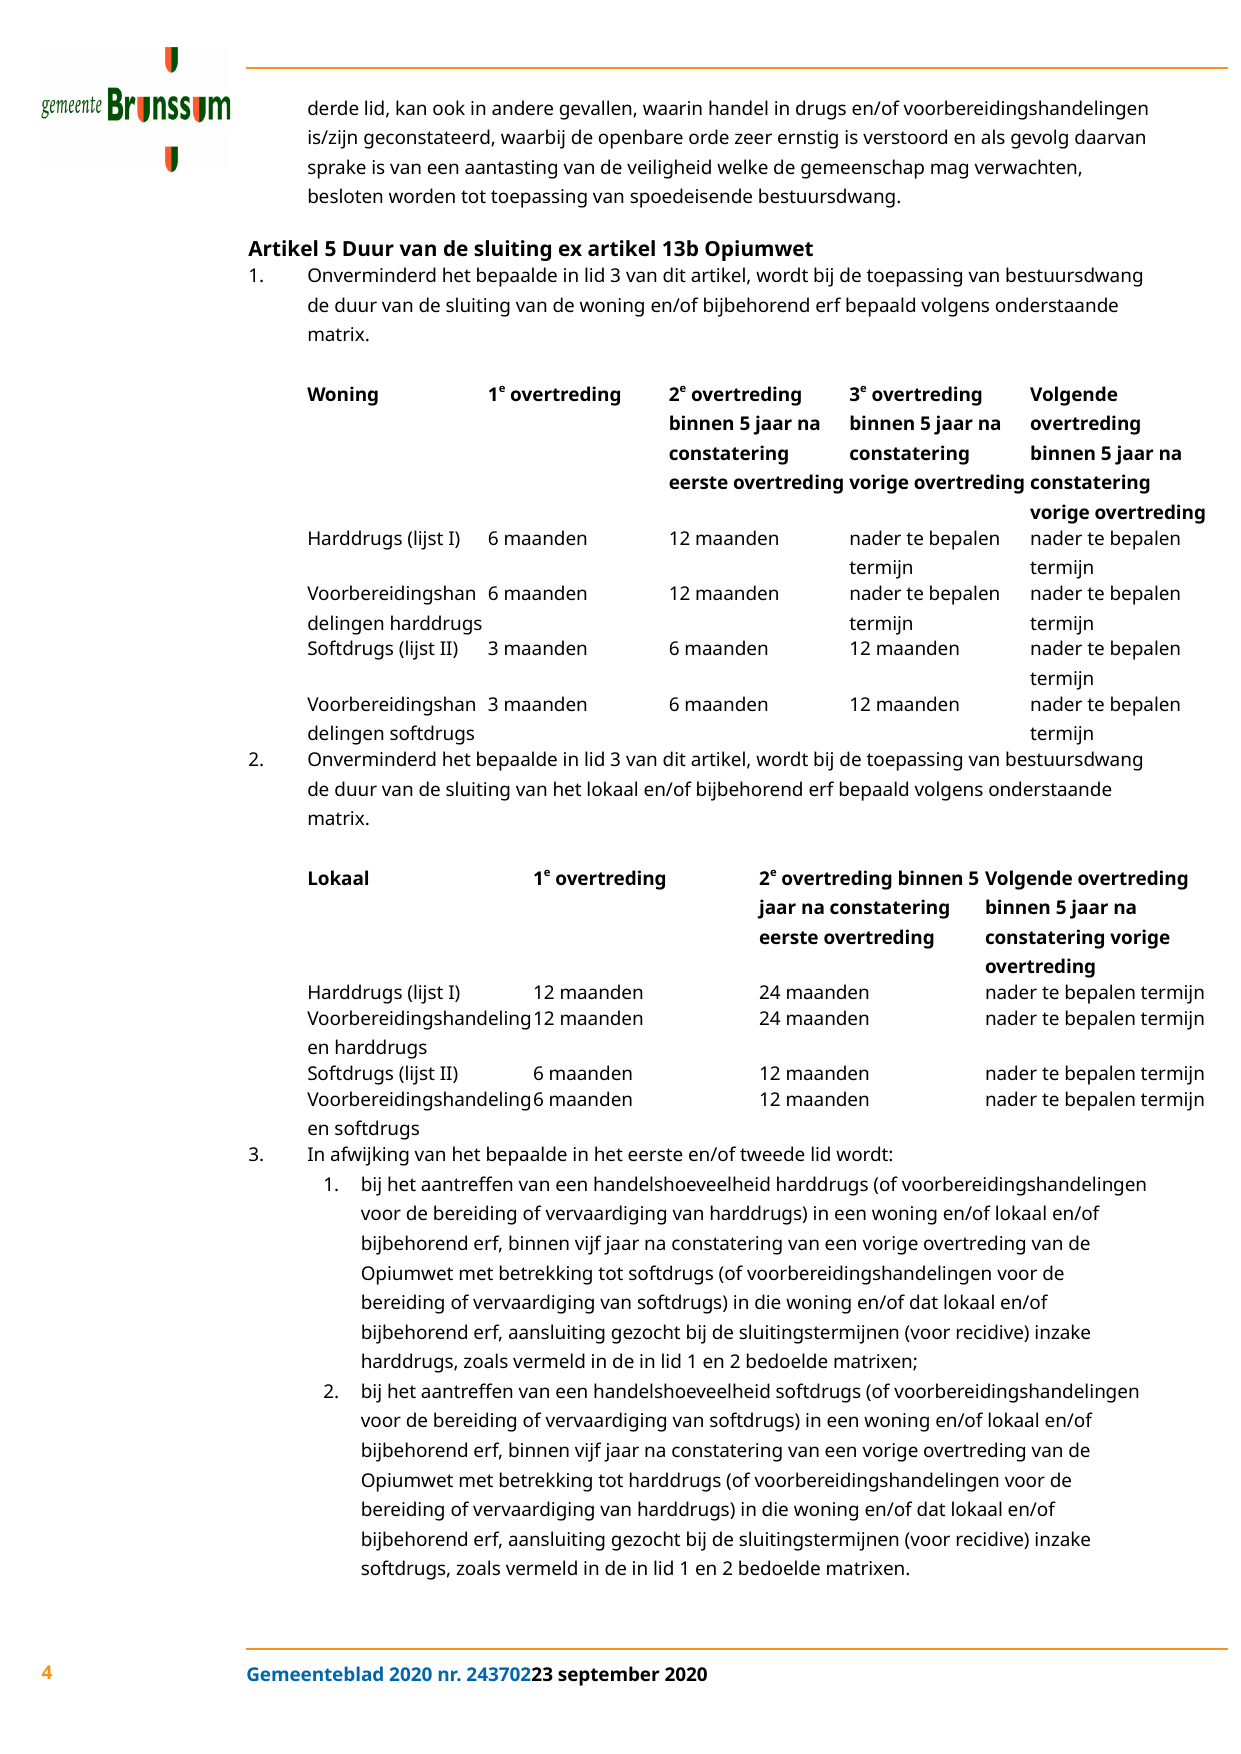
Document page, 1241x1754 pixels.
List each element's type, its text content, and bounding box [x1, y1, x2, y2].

table_cell nader te bepalen termijn [1030, 525, 1211, 580]
list bij het aantreffen van een handelshoeveelheid softdrugs (of voorbereidingshandelingen voor de bereiding of vervaardiging van softdrugs) in een woning en/of lokaal en/of bijbehorend erf, binnen vijf jaar na constatering van een vorige overtreding van de Opiumwet met betrekking tot harddrugs (of voorbereidingshandelingen voor de bereiding of vervaardiging van harddrugs) in die woning en/of dat lokaal en/of bijbehorend erf, aansluiting gezocht bij de sluitingstermijnen (voor recidive) inzake softdrugs, zoals vermeld in de in lid 1 en 2 bedoelde matrixen. [323, 1378, 1152, 1581]
table_header 2e overtreding binnen 5 jaar na constatering eerste overtreding [669, 381, 849, 525]
table_cell Softdrugs (lijst II) [307, 636, 488, 691]
list Onverminderd het bepaalde in lid 3 van dit artikel, wordt bij de toepassing van bestuursdwang de duur van de sluiting van de woning en/of bijbehorend erf bepaald volgens onderstaande matrix. [248, 262, 1152, 347]
table_cell 6 maanden [533, 1060, 759, 1086]
table_cell Voorbereidingshandelingen softdrugs [307, 1086, 533, 1141]
table_cell 12 maanden [759, 1086, 985, 1141]
table_cell Softdrugs (lijst II) [307, 1060, 533, 1086]
table_cell 6 maanden [533, 1086, 759, 1141]
table_cell nader te bepalen termijn [849, 525, 1030, 580]
table_cell 12 maanden [669, 580, 849, 636]
table_cell nader te bepalen termijn [985, 979, 1211, 1005]
text Artikel 5 Duur van de sluiting ex artikel 13b Opiumwet [248, 234, 1152, 262]
table_cell nader te bepalen termijn [849, 580, 1030, 636]
table_header Woning [307, 381, 488, 525]
table_cell 12 maanden [849, 636, 1030, 691]
table_cell 6 maanden [669, 691, 849, 746]
table_cell 3 maanden [488, 691, 668, 746]
table_header 1e overtreding [488, 381, 668, 525]
table_header 1e overtreding [533, 865, 759, 979]
table_cell 12 maanden [849, 691, 1030, 746]
table_cell nader te bepalen termijn [985, 1060, 1211, 1086]
table_cell 12 maanden [533, 979, 759, 1005]
table_header 2e overtreding binnen 5 jaar na constatering eerste overtreding [759, 865, 985, 979]
table_cell 6 maanden [669, 636, 849, 691]
table_cell Harddrugs (lijst I) [307, 979, 533, 1005]
table_cell 12 maanden [669, 525, 849, 580]
table_header Volgende overtreding binnen 5 jaar na constatering vorige overtreding [1030, 381, 1211, 525]
table_header Volgende overtreding binnen 5 jaar na constatering vorige overtreding [985, 865, 1211, 979]
table_cell 12 maanden [759, 1060, 985, 1086]
table_cell Voorbereidingshandelingen softdrugs [307, 691, 488, 746]
table_cell 6 maanden [488, 525, 668, 580]
list Onverminderd het bepaalde in lid 3 van dit artikel, wordt bij de toepassing van bestuursdwang de duur van de sluiting van het lokaal en/of bijbehorend erf bepaald volgens onderstaande matrix. [248, 746, 1152, 831]
table_cell nader te bepalen termijn [1030, 580, 1211, 636]
table_header 3e overtreding binnen 5 jaar na constatering vorige overtreding [849, 381, 1030, 525]
table_cell 3 maanden [488, 636, 668, 691]
picture [41, 47, 231, 172]
list In afwijking van het bepaalde in het eerste en/of tweede lid wordt: [248, 1141, 1152, 1167]
table_cell Voorbereidingshandelingen harddrugs [307, 1005, 533, 1060]
table_cell nader te bepalen termijn [985, 1086, 1211, 1141]
table_cell nader te bepalen termijn [1030, 691, 1211, 746]
list derde lid, kan ook in andere gevallen, waarin handel in drugs en/of voorbereidingshandelingen is/zijn geconstateerd, waarbij de openbare orde zeer ernstig is verstoord en als gevolg daarvan sprake is van een aantasting van de veiligheid welke de gemeenschap mag verwachten, besloten worden tot toepassing van spoedeisende bestuursdwang. [248, 95, 1152, 209]
table_cell nader te bepalen termijn [985, 1005, 1211, 1060]
table_cell 6 maanden [488, 580, 668, 636]
table_cell nader te bepalen termijn [1030, 636, 1211, 691]
table_cell 24 maanden [759, 979, 985, 1005]
table_cell Harddrugs (lijst I) [307, 525, 488, 580]
list bij het aantreffen van een handelshoeveelheid harddrugs (of voorbereidingshandelingen voor de bereiding of vervaardiging van harddrugs) in een woning en/of lokaal en/of bijbehorend erf, binnen vijf jaar na constatering van een vorige overtreding van de Opiumwet met betrekking tot softdrugs (of voorbereidingshandelingen voor de bereiding of vervaardiging van softdrugs) in die woning en/of dat lokaal en/of bijbehorend erf, aansluiting gezocht bij de sluitingstermijnen (voor recidive) inzake harddrugs, zoals vermeld in de in lid 1 en 2 bedoelde matrixen; [323, 1171, 1152, 1374]
table_cell Voorbereidingshandelingen harddrugs [307, 580, 488, 636]
table_header Lokaal [307, 865, 533, 979]
table_cell 12 maanden [533, 1005, 759, 1060]
table_cell 24 maanden [759, 1005, 985, 1060]
